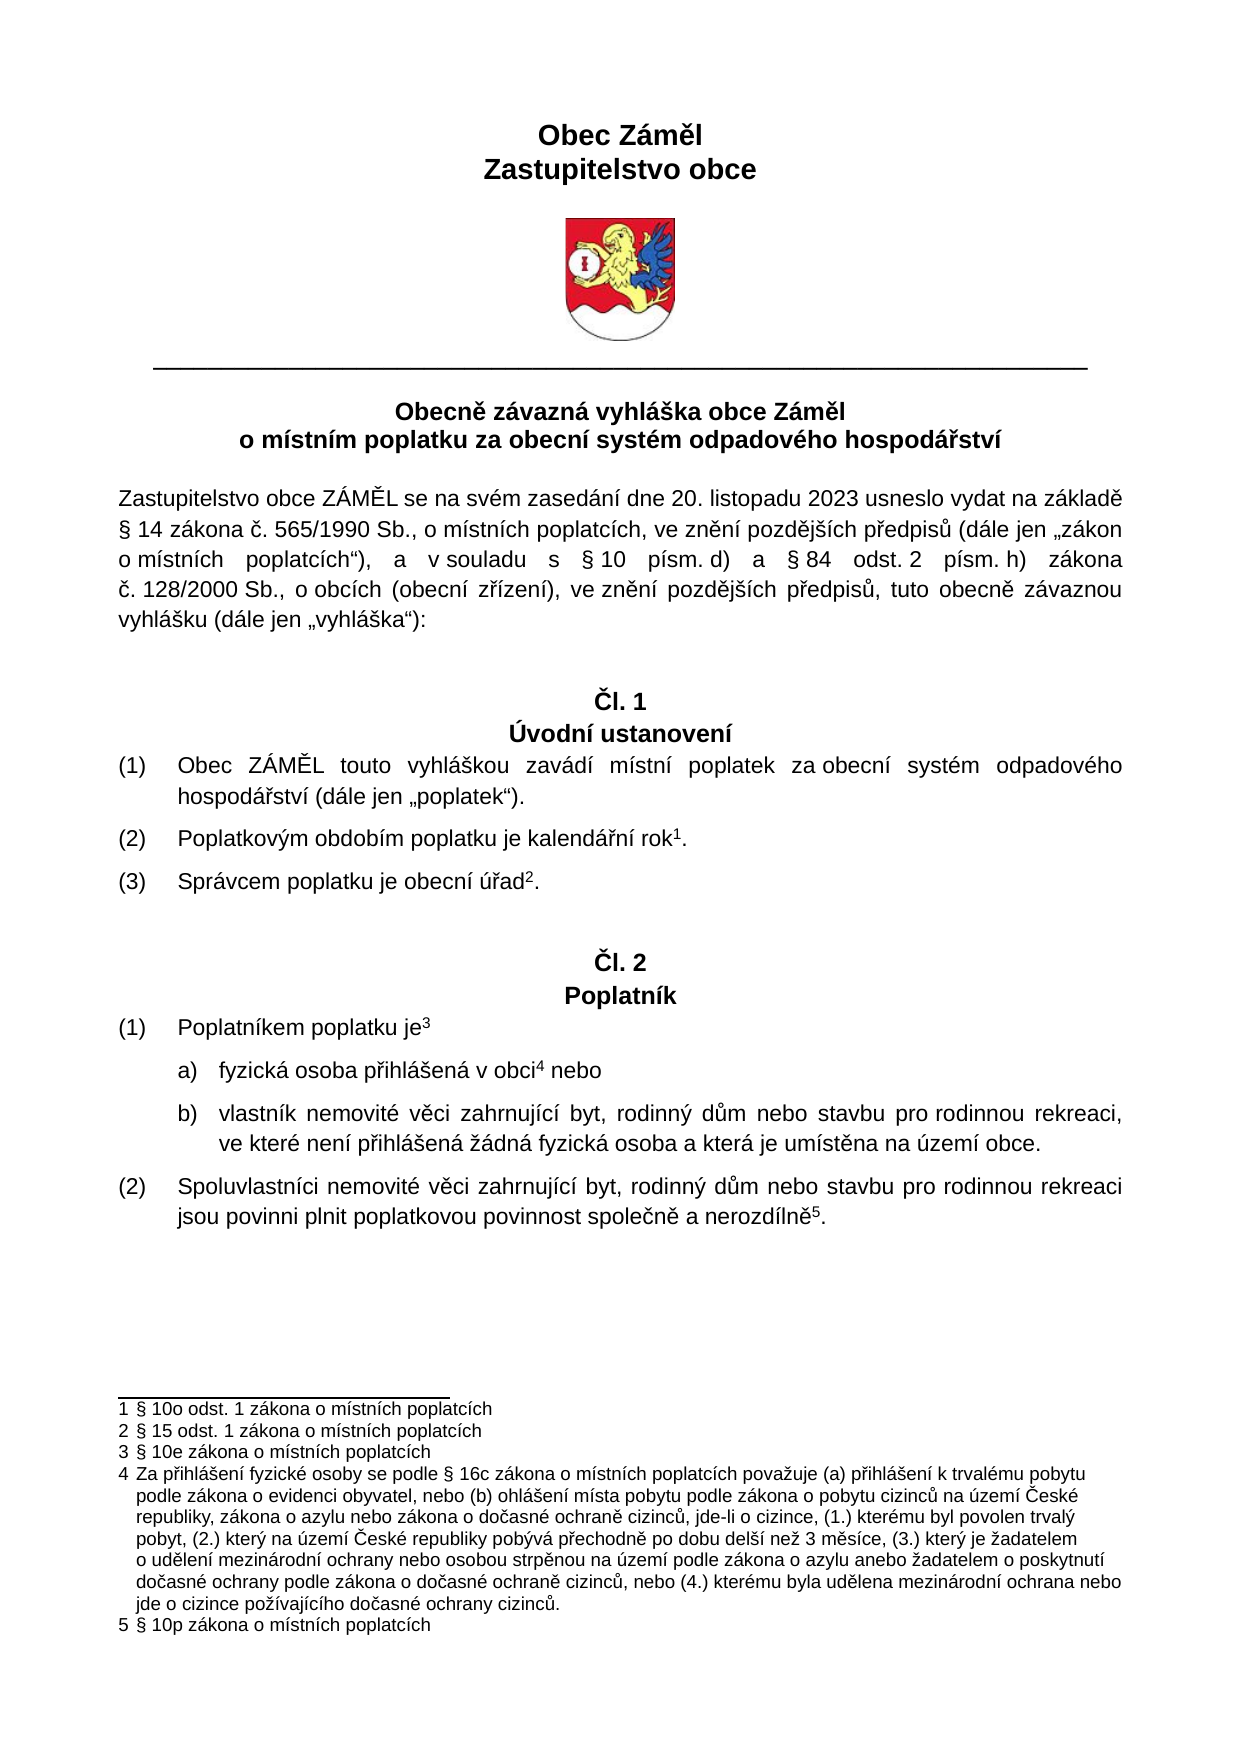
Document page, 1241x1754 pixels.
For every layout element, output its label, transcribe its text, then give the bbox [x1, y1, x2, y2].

list Správcem poplatku je obecní úřad. [118, 868, 1122, 894]
list § 15 odst. 1 zákona o místních poplatcích [118, 1420, 1122, 1441]
text Obec Záměl [118, 118, 1122, 152]
list vlastník nemovité věci zahrnující byt, rodinný dům nebo stavbu pro rodinnou rekreaci, ve které není přihlášená žádná fyzická osoba a která je umístěna na území obce. [177, 1100, 1122, 1156]
text Zastupitelstvo obce [118, 152, 1122, 185]
list Poplatkovým obdobím poplatku je kalendářní rok. [118, 825, 1122, 852]
subtitle Čl. 1 Úvodní ustanovení [118, 686, 1122, 748]
text _____________________________________________________________________ [118, 341, 1122, 372]
subtitle Obecně závazná vyhláška obce Záměl o místním poplatku za obecní systém odpadového hospodářství [118, 397, 1122, 454]
list Obec ZÁMĚL touto vyhláškou zavádí místní poplatek za obecní systém odpadového hospodářství (dále jen „poplatek“). [118, 752, 1122, 809]
list Spoluvlastníci nemovité věci zahrnující byt, rodinný dům nebo stavbu pro rodinnou rekreaci jsou povinni plnit poplatkovou povinnost společně a nerozdílně. [118, 1173, 1122, 1229]
list Za přihlášení fyzické osoby se podle § 16c zákona o místních poplatcích považuje (a) přihlášení k trvalému pobytu podle zákona o evidenci obyvatel, nebo (b) ohlášení místa pobytu podle zákona o pobytu cizinců na území České republiky, zákona o azylu nebo zákona o dočasné ochraně cizinců, jde-li o cizince, (1.) kterému byl povolen trvalý pobyt, (2.) který na území České republiky pobývá přechodně po dobu delší než 3 měsíce, (3.) který je žadatelem o udělení mezinárodní ochrany nebo osobou strpěnou na území podle zákona o azylu anebo žadatelem o poskytnutí dočasné ochrany podle zákona o dočasné ochraně cizinců, nebo (4.) kterému byla udělena mezinárodní ochrana nebo jde o cizince požívajícího dočasné ochrany cizinců. [118, 1463, 1122, 1614]
text Zastupitelstvo obce ZÁMĚL se na svém zasedání dne 20. listopadu 2023 usneslo vydat na základě § 14 zákona č. 565/1990 Sb., o místních poplatcích, ve znění pozdějších předpisů (dále jen „zákon o místních poplatcích“), a v souladu s § 10 písm. d) a § 84 odst. 2 písm. h) zákona č. 128/2000 Sb., o obcích (obecní zřízení), ve znění pozdějších předpisů, tuto obecně závaznou vyhlášku (dále jen „vyhláška“): [118, 485, 1122, 633]
list § 10e zákona o místních poplatcích [118, 1441, 1122, 1463]
list fyzická osoba přihlášená v obci nebo [177, 1057, 1122, 1083]
subtitle Čl. 2 Poplatník [118, 948, 1122, 1010]
list Poplatníkem poplatku je [118, 1014, 1122, 1041]
list § 10o odst. 1 zákona o místních poplatcích [118, 1398, 1122, 1420]
list § 10p zákona o místních poplatcích [118, 1614, 1122, 1635]
